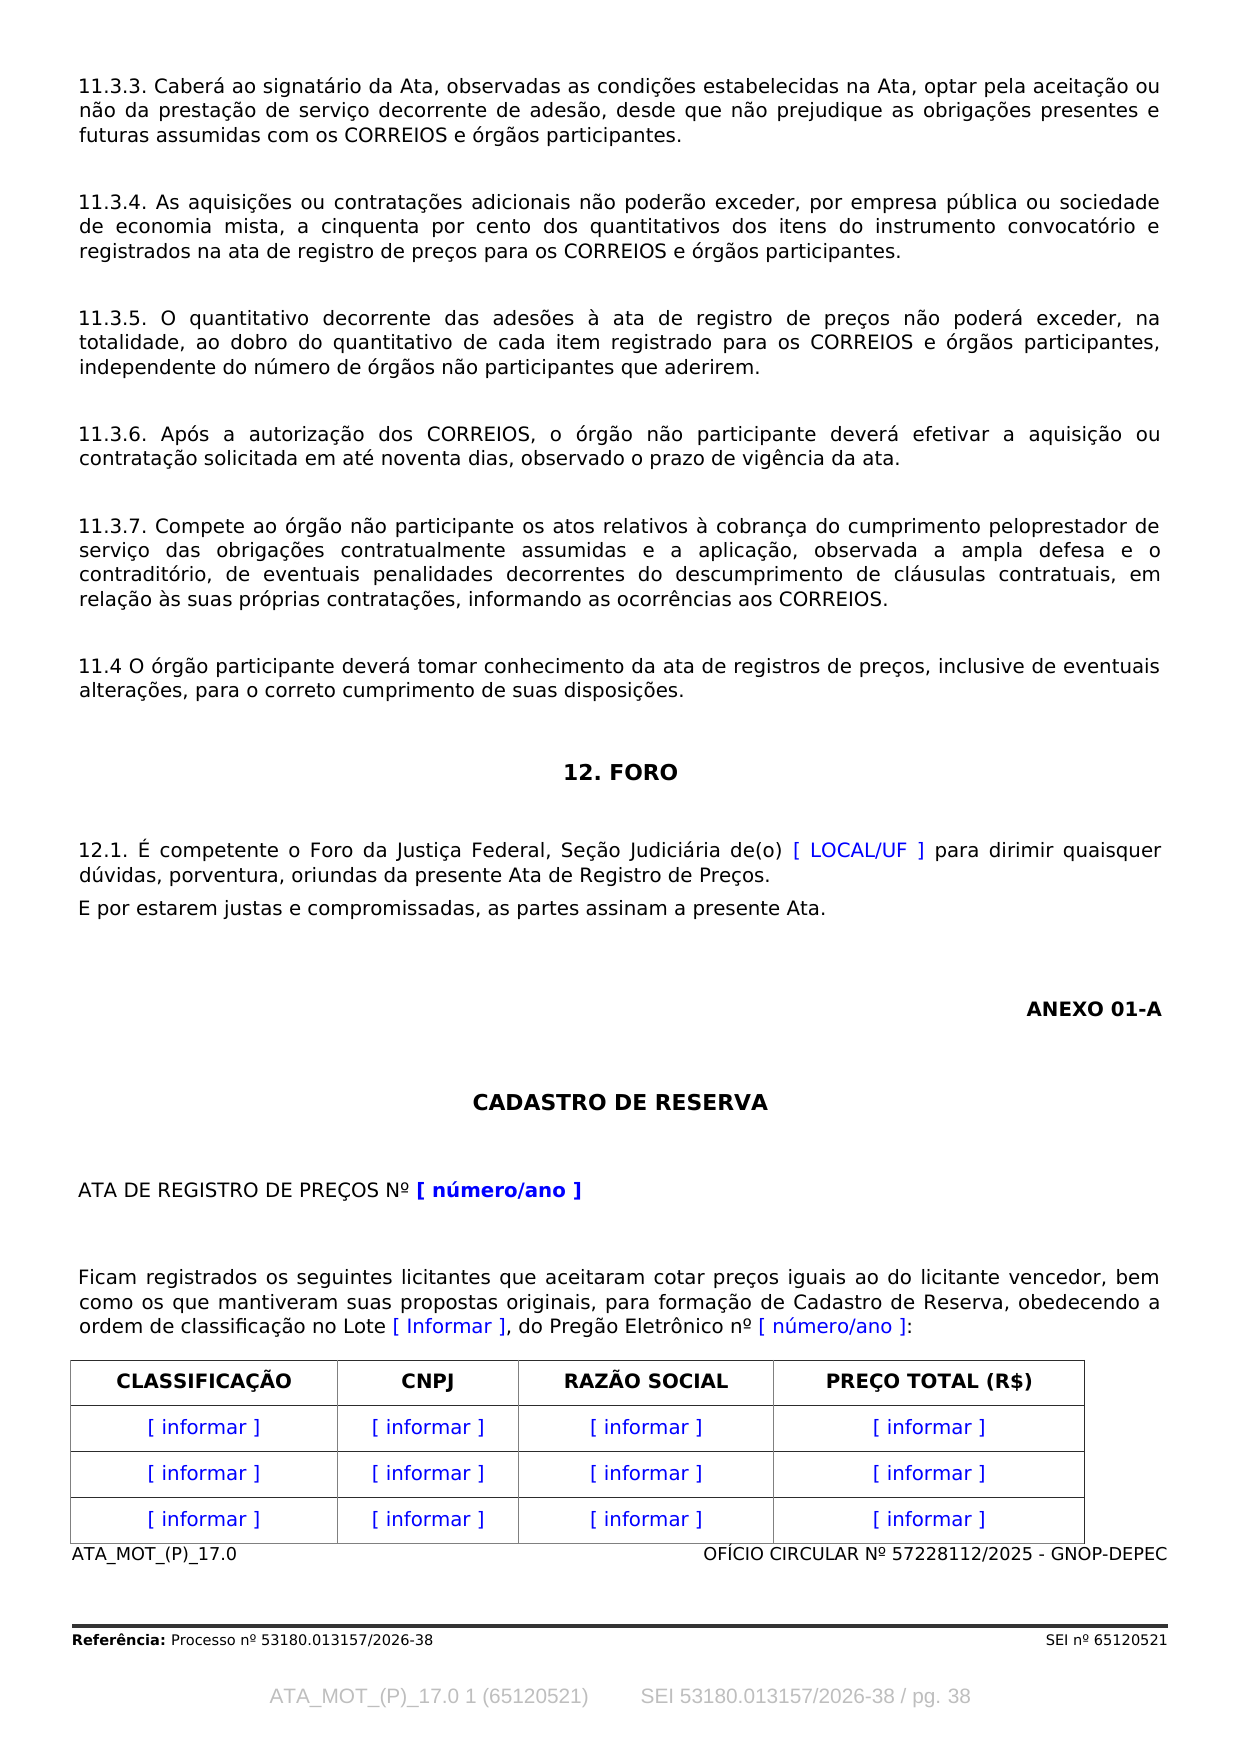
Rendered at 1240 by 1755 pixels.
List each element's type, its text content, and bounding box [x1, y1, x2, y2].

table_cell [ informar ] [774, 1452, 1084, 1497]
table_cell [ informar ] [519, 1498, 773, 1543]
table_header PREÇO TOTAL (R$) [774, 1361, 1084, 1405]
table_cell [ informar ] [774, 1498, 1084, 1543]
table_cell [ informar ] [338, 1452, 518, 1497]
text E por estarem justas e compromissadas, as partes assinam a presente Ata. [78, 897, 1161, 920]
text Ficam registrados os seguintes licitantes que aceitaram cotar preços iguais ao do licitante vencedor, bem como os que mantiveram suas propostas originais, para formação de Cadastro de Reserva, obedecendo a ordem de classificação no Lote [ Informar ], do Pregão Eletrônico nº [ número/ano ]: [78, 1266, 1161, 1338]
text 11.3.5. O quantitativo decorrente das adesões à ata de registro de preços não poderá exceder, na totalidade, ao dobro do quantitativo de cada item registrado para os CORREIOS e órgãos participantes, independente do número de órgãos não participantes que aderirem. [78, 307, 1161, 379]
table_cell [ informar ] [519, 1406, 773, 1451]
text 11.3.4. As aquisições ou contratações adicionais não poderão exceder, por empresa pública ou sociedade de economia mista, a cinquenta por cento dos quantitativos dos itens do instrumento convocatório e registrados na ata de registro de preços para os CORREIOS e órgãos participantes. [78, 191, 1161, 263]
text 11.3.3. Caberá ao signatário da Ata, observadas as condições estabelecidas na Ata, optar pela aceitação ou não da prestação de serviço decorrente de adesão, desde que não prejudique as obrigações presentes e futuras assumidas com os CORREIOS e órgãos participantes. [78, 75, 1161, 147]
subtitle CADASTRO DE RESERVA [73, 1090, 1167, 1115]
text ANEXO 01-A [72, 998, 1162, 1021]
subtitle 12. FORO [73, 760, 1168, 785]
table_header CLASSIFICAÇÃO [71, 1361, 337, 1405]
table_cell [ informar ] [338, 1498, 518, 1543]
text ATA_MOT_(P)_17.0 OFÍCIO CIRCULAR Nº 57228112/2025 - GNOP-DEPEC [72, 1544, 1168, 1564]
table_header CNPJ [338, 1361, 518, 1405]
table_cell [ informar ] [71, 1498, 337, 1543]
table_cell [ informar ] [774, 1406, 1084, 1451]
text 11.4 O órgão participante deverá tomar conhecimento da ata de registros de preços, inclusive de eventuais alterações, para o correto cumprimento de suas disposições. [78, 655, 1161, 703]
table_cell [ informar ] [71, 1406, 337, 1451]
table_cell [ informar ] [338, 1406, 518, 1451]
text 12.1. É competente o Foro da Justiça Federal, Seção Judiciária de(o) [ LOCAL/UF ] para dirimir quaisquer dúvidas, porventura, oriundas da presente Ata de Registro de Preços. [78, 839, 1161, 887]
text Referência: Processo nº 53180.013157/2026-38 SEI nº 65120521 [72, 1632, 1168, 1649]
text ATA DE REGISTRO DE PREÇOS Nº [ número/ano ] [78, 1179, 1161, 1202]
table_cell [ informar ] [71, 1452, 337, 1497]
table_header RAZÃO SOCIAL [519, 1361, 773, 1405]
table_cell [ informar ] [519, 1452, 773, 1497]
text 11.3.7. Compete ao órgão não participante os atos relativos à cobrança do cumprimento peloprestador de serviço das obrigações contratualmente assumidas e a aplicação, observada a ampla defesa e o contraditório, de eventuais penalidades decorrentes do descumprimento de cláusulas contratuais, em relação às suas próprias contratações, informando as ocorrências aos CORREIOS. [78, 515, 1161, 611]
text 11.3.6. Após a autorização dos CORREIOS, o órgão não participante deverá efetivar a aquisição ou contratação solicitada em até noventa dias, observado o prazo de vigência da ata. [78, 423, 1161, 471]
